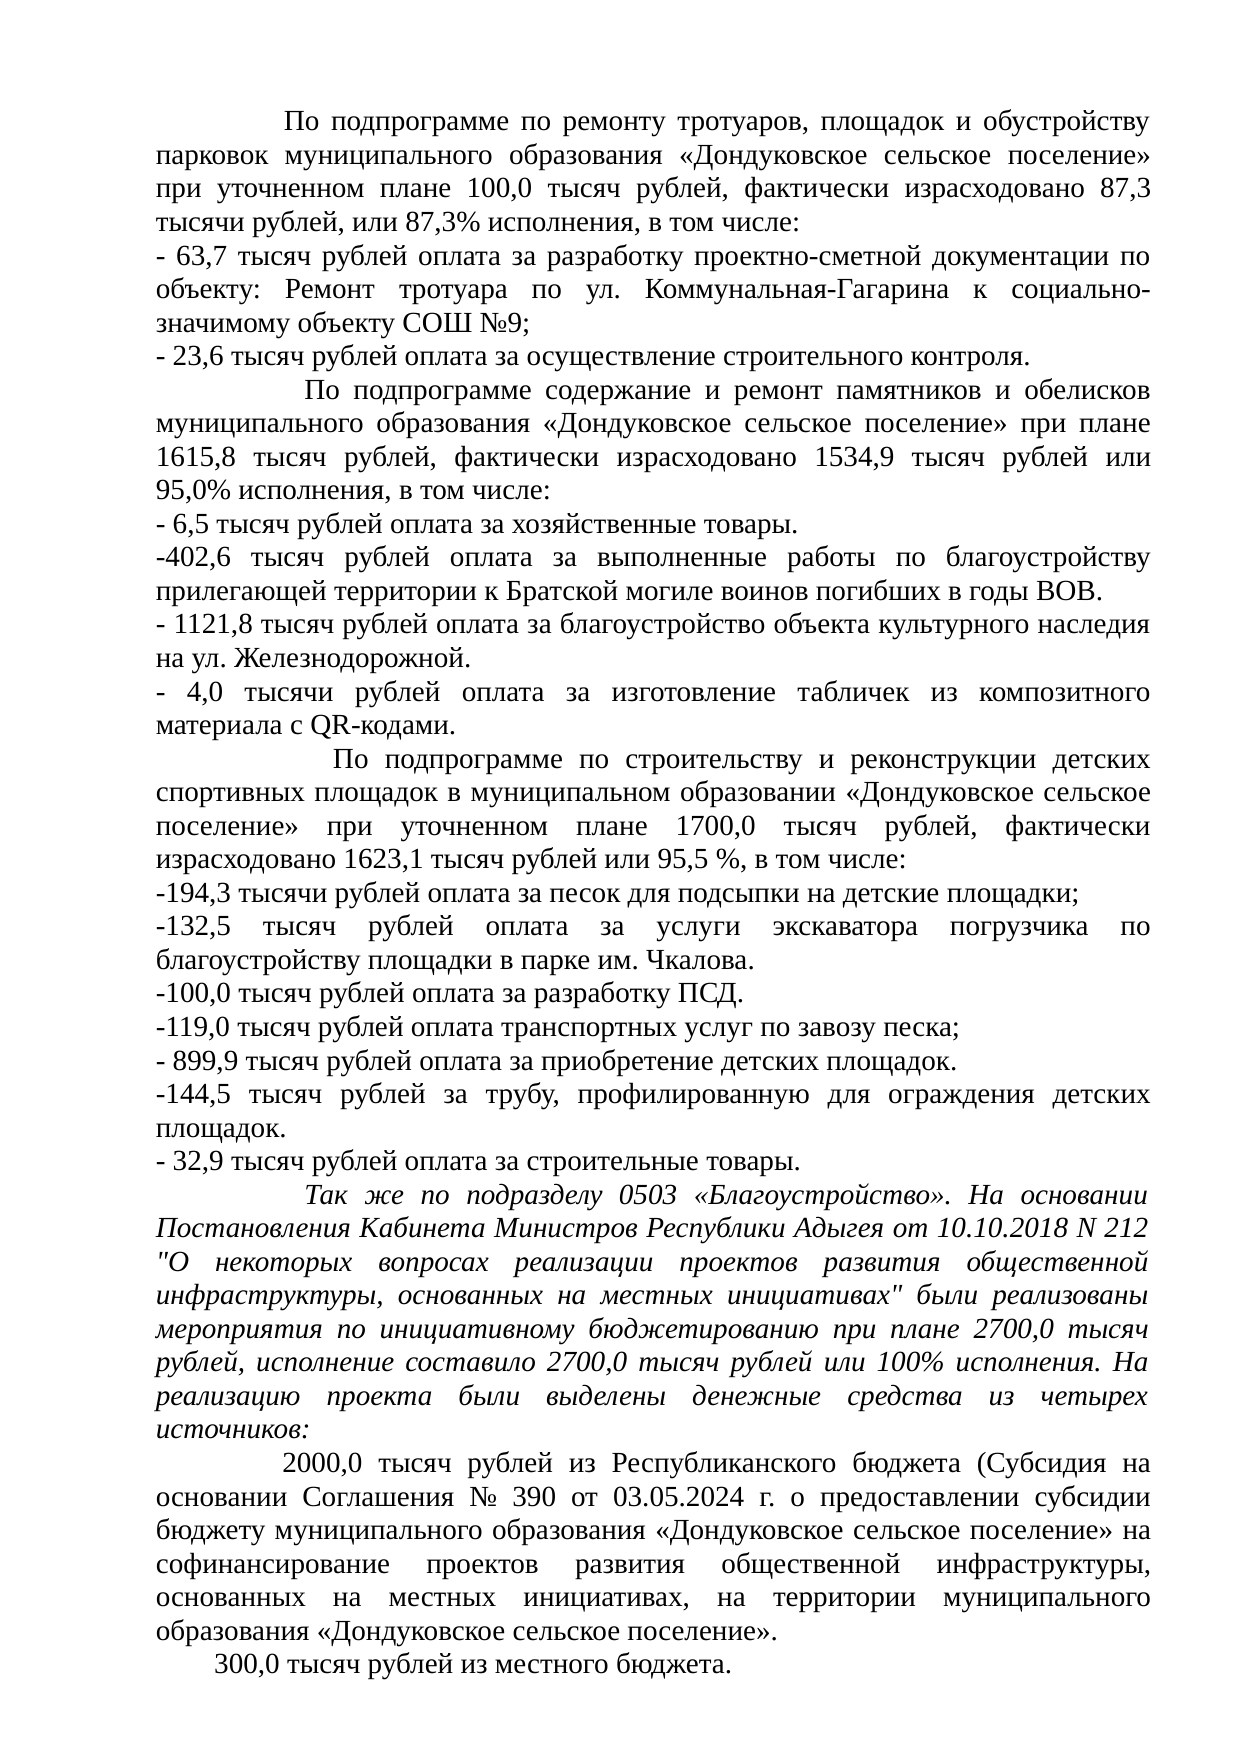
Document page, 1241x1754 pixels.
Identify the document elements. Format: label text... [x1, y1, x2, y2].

text -144,5 тысяч рублей за трубу, профилированную для ограждения детских площадок. [156, 1076, 1152, 1143]
text -100,0 тысяч рублей оплата за разработку ПСД. [156, 976, 1152, 1009]
text -402,6 тысяч рублей оплата за выполненные работы по благоустройству прилегающей территории к Братской могиле воинов погибших в годы ВОВ. [156, 539, 1152, 607]
text - 63,7 тысяч рублей оплата за разработку проектно-сметной документации по объекту: Ремонт тротуара по ул. Коммунальная-Гагарина к социально- значимому объекту СОШ №9; [156, 238, 1152, 338]
text - 899,9 тысяч рублей оплата за приобретение детских площадок. [156, 1043, 1152, 1076]
text - 6,5 тысяч рублей оплата за хозяйственные товары. [156, 506, 1152, 539]
text По подпрограмме по строительству и реконструкции детских спортивных площадок в муниципальном образовании «Дондуковское сельское поселение» при уточненном плане 1700,0 тысяч рублей, фактически израсходовано 1623,1 тысяч рублей или 95,5 %, в том числе: [156, 741, 1152, 875]
text 2000,0 тысяч рублей из Республиканского бюджета (Субсидия на основании Соглашения № 390 от 03.05.2024 г. о предоставлении субсидии бюджету муниципального образования «Дондуковское сельское поселение» на софинансирование проектов развития общественной инфраструктуры, основанных на местных инициативах, на территории муниципального образования «Дондуковское сельское поселение». [156, 1445, 1152, 1646]
text - 23,6 тысяч рублей оплата за осуществление строительного контроля. [156, 338, 1152, 372]
text - 1121,8 тысяч рублей оплата за благоустройство объекта культурного наследия на ул. Железнодорожной. [156, 607, 1152, 674]
text По подпрограмме по ремонту тротуаров, площадок и обустройству парковок муниципального образования «Дондуковское сельское поселение» при уточненном плане 100,0 тысяч рублей, фактически израсходовано 87,3 тысячи рублей, или 87,3% исполнения, в том числе: [156, 103, 1152, 238]
text -132,5 тысяч рублей оплата за услуги экскаватора погрузчика по благоустройству площадки в парке им. Чкалова. [156, 908, 1152, 976]
text -194,3 тысячи рублей оплата за песок для подсыпки на детские площадки; [156, 875, 1152, 908]
text -119,0 тысяч рублей оплата транспортных услуг по завозу песка; [156, 1009, 1152, 1043]
text По подпрограмме содержание и ремонт памятников и обелисков муниципального образования «Дондуковское сельское поселение» при плане 1615,8 тысяч рублей, фактически израсходовано 1534,9 тысяч рублей или 95,0% исполнения, в том числе: [156, 372, 1152, 506]
text 300,0 тысяч рублей из местного бюджета. [156, 1646, 1152, 1680]
text - 32,9 тысяч рублей оплата за строительные товары. [156, 1143, 1152, 1177]
text Так же по подразделу 0503 «Благоустройство». На основании Постановления Кабинета Министров Республики Адыгея от 10.10.2018 N 212 "О некоторых вопросах реализации проектов развития общественной инфраструктуры, основанных на местных инициативах" были реализованы мероприятия по инициативному бюджетированию при плане 2700,0 тысяч рублей, исполнение составило 2700,0 тысяч рублей или 100% исполнения. На реализацию проекта были выделены денежные средства из четырех источников: [156, 1177, 1152, 1445]
text - 4,0 тысячи рублей оплата за изготовление табличек из композитного материала с QR-кодами. [156, 674, 1152, 741]
